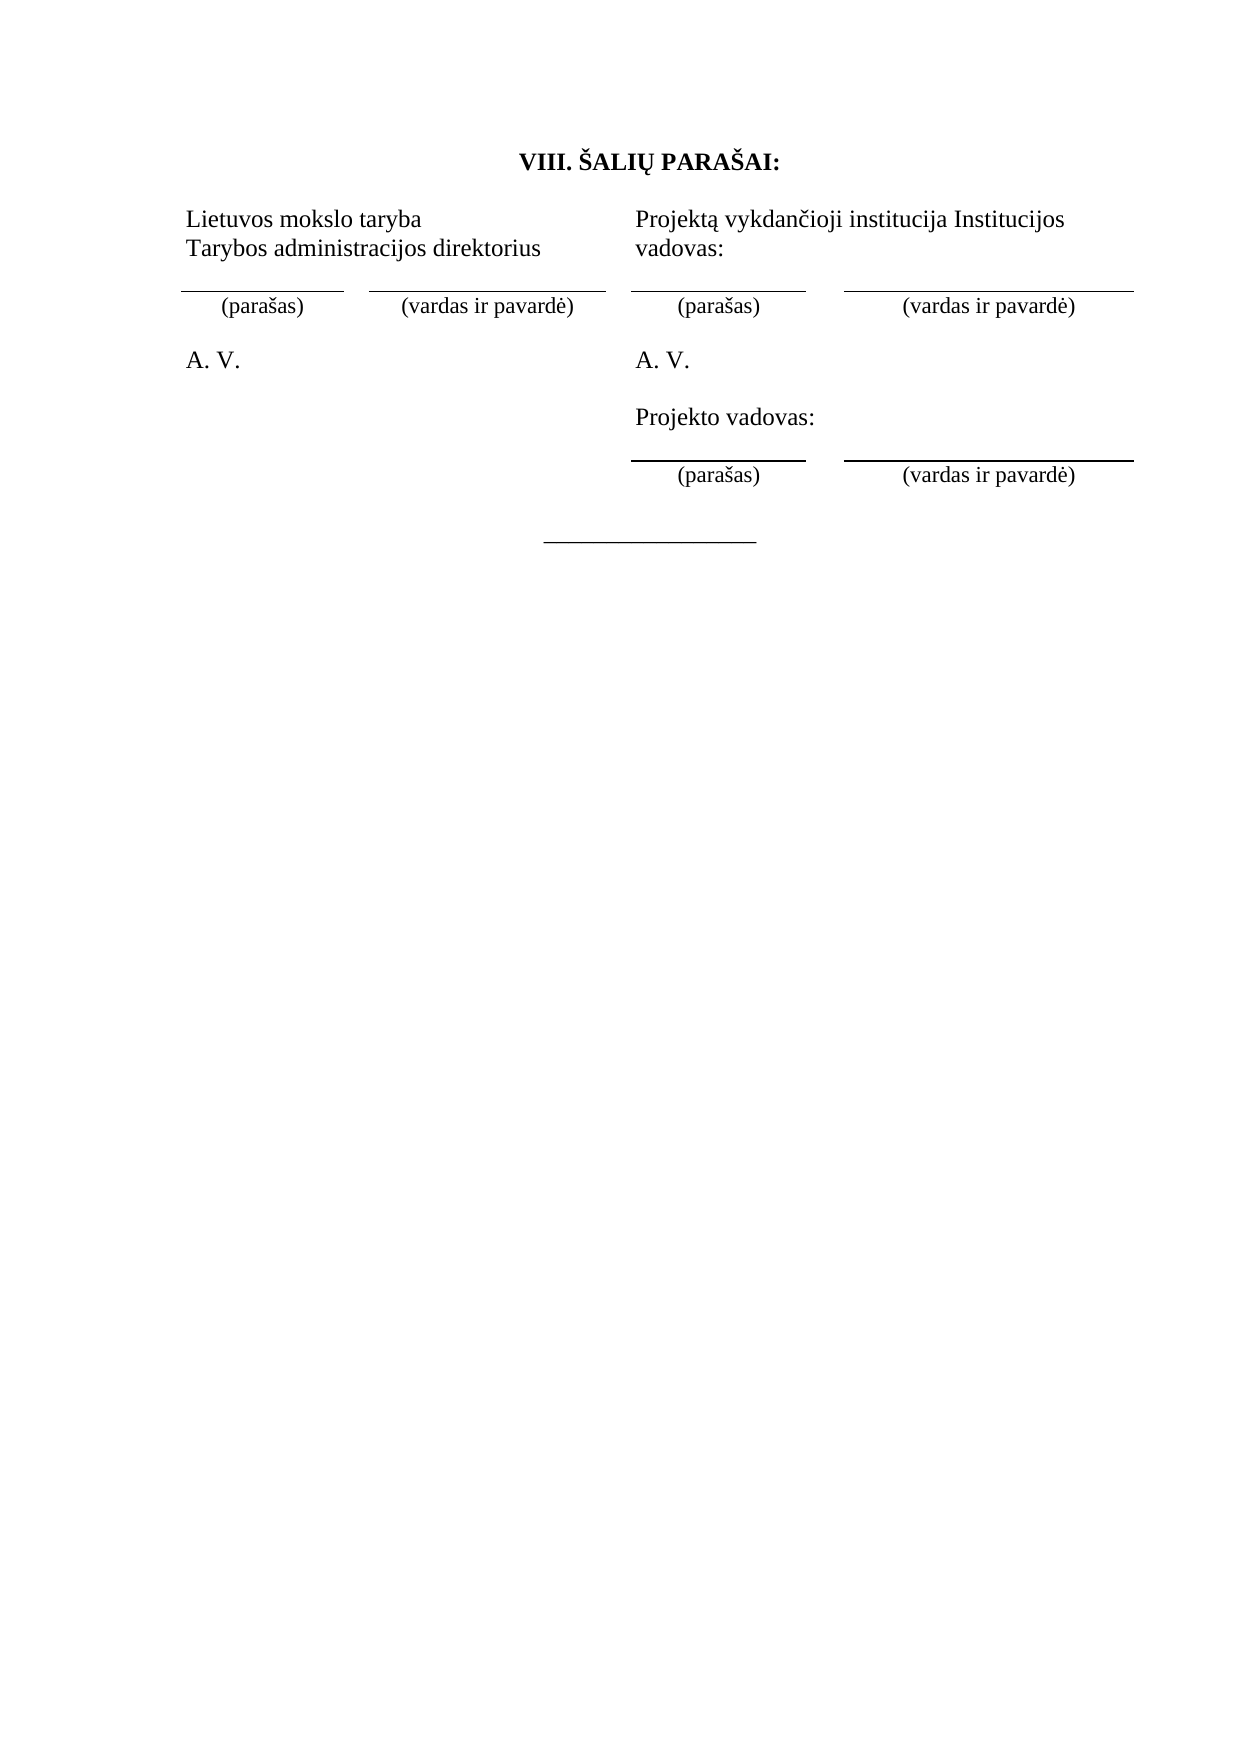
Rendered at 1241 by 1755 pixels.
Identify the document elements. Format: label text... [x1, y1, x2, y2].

table_cell (vardas ir pavardė) [369, 292, 606, 345]
table_cell (vardas ir pavardė) [844, 292, 1134, 345]
table_header [606, 204, 631, 291]
table_cell (parašas) [181, 292, 344, 345]
table_cell [606, 460, 631, 488]
table_cell [806, 291, 844, 345]
table_cell [606, 345, 631, 402]
table_cell A. V. [631, 345, 1134, 402]
table_cell [344, 291, 369, 345]
table_cell [606, 291, 631, 345]
table_cell [606, 403, 631, 460]
table_cell (vardas ir pavardė) [844, 462, 1134, 488]
text VIII. ŠALIŲ PARAŠAI: [177, 147, 1122, 176]
table_header Projektą vykdančioji institucija Institucijos vadovas: [631, 204, 1134, 291]
table_cell [181, 460, 606, 488]
text _________________ [177, 517, 1122, 545]
table_cell A. V. [181, 345, 606, 402]
table_cell [181, 403, 606, 460]
table_header Lietuvos mokslo taryba Tarybos administracijos direktorius [181, 204, 606, 291]
table_cell (parašas) [631, 292, 806, 345]
table_cell [806, 460, 844, 488]
table_cell Projekto vadovas: [631, 403, 1134, 460]
table_cell (parašas) [631, 462, 806, 488]
